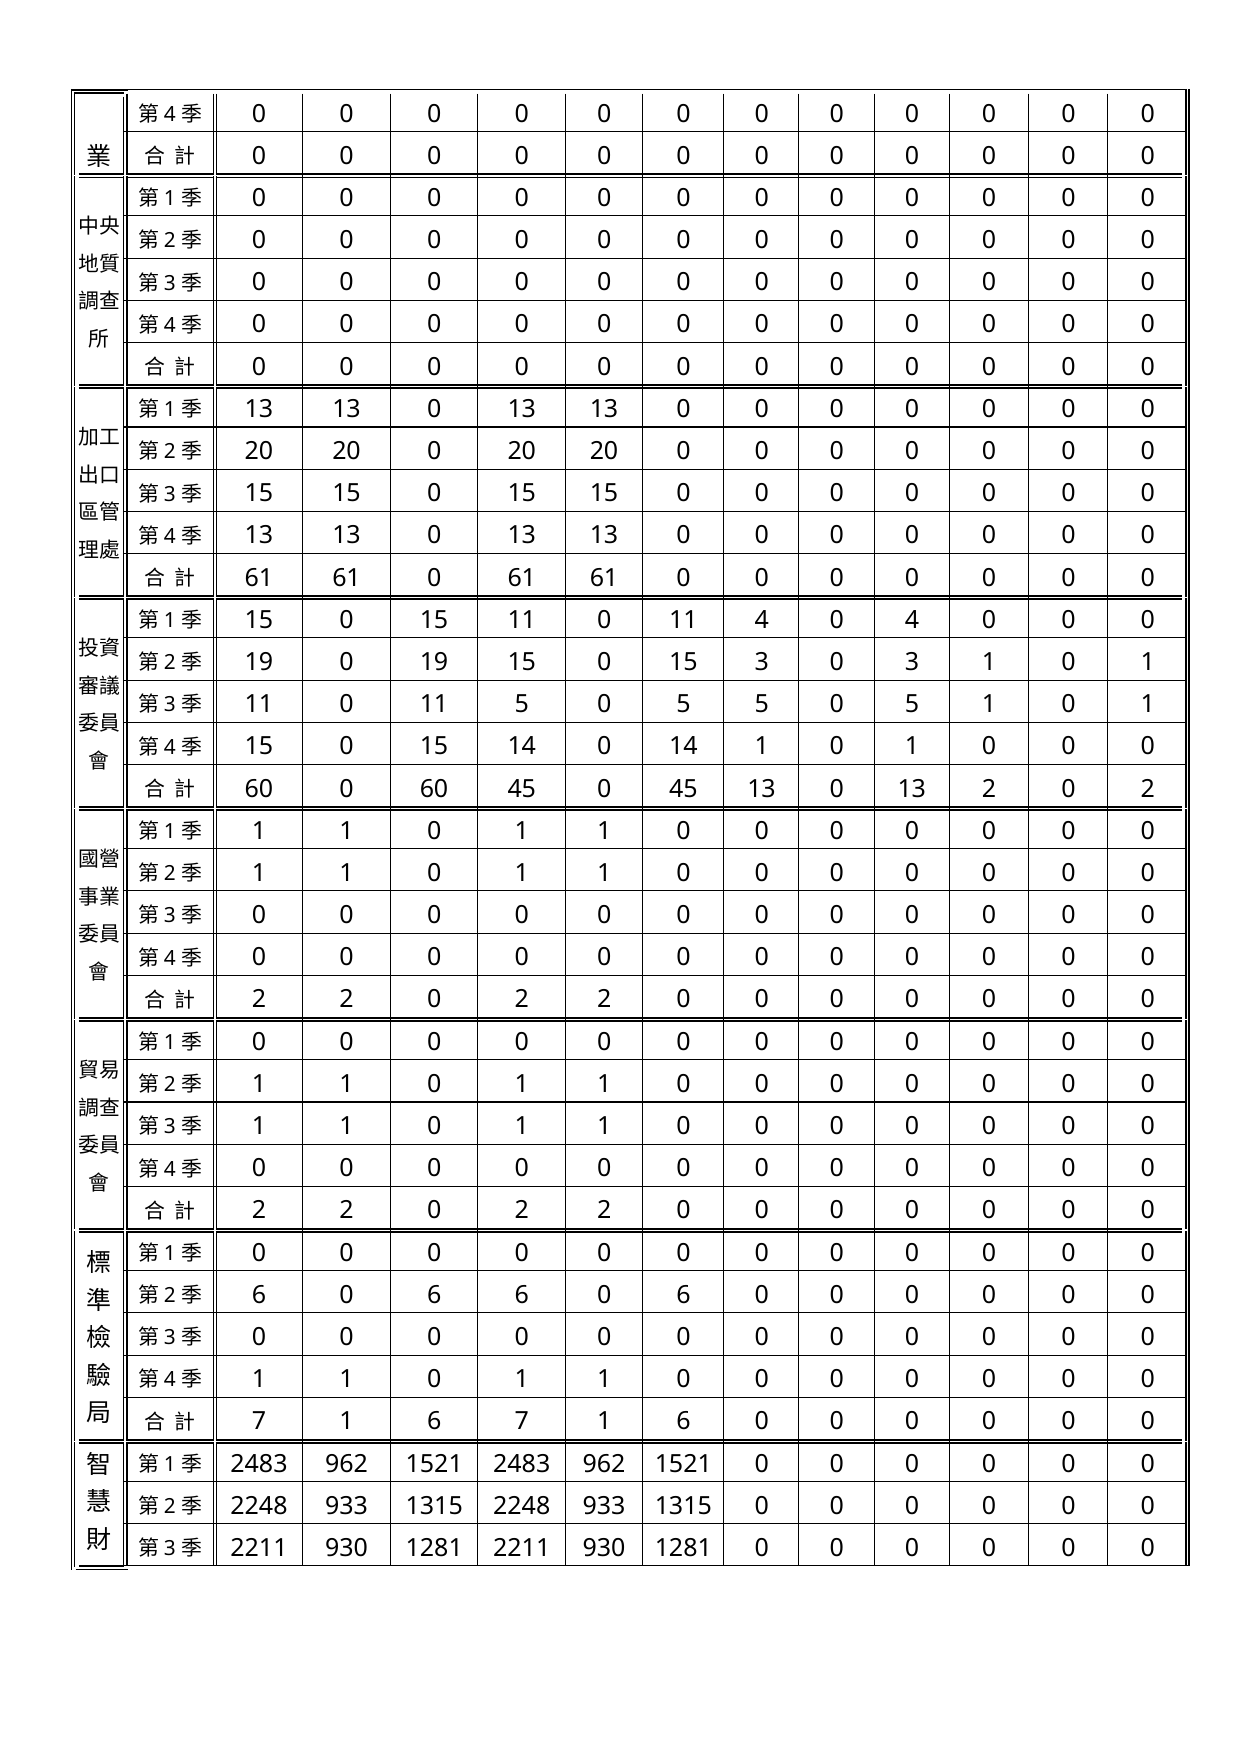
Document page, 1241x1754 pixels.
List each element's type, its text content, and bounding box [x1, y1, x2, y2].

table_cell 0 [1029, 301, 1107, 342]
table_cell 第 4 季 [128, 934, 213, 975]
table_cell 0 [950, 1022, 1028, 1059]
table_cell 13 [478, 389, 565, 426]
table_cell 0 [1029, 1233, 1107, 1270]
table_cell 0 [643, 811, 723, 848]
table_cell 0 [1029, 934, 1107, 975]
table_cell 0 [1108, 1187, 1185, 1228]
table_cell 0 [950, 1356, 1028, 1397]
table_cell 0 [391, 1313, 477, 1354]
table_cell 0 [391, 343, 477, 384]
table_cell 6 [217, 1271, 302, 1312]
table_cell 0 [799, 1145, 874, 1186]
table_cell 0 [391, 1233, 477, 1270]
table_cell 0 [1029, 891, 1107, 933]
table_cell 1 [217, 1356, 302, 1397]
table_cell 0 [874, 90, 949, 131]
table_cell 第 3 季 [128, 1103, 213, 1143]
table_cell 0 [799, 1482, 874, 1523]
table_cell 0 [724, 178, 798, 215]
table_cell 0 [799, 891, 874, 933]
table_cell 1 [303, 1060, 390, 1101]
table_cell 0 [724, 1313, 798, 1354]
table_cell 0 [566, 1022, 642, 1059]
table_cell 11 [217, 681, 302, 722]
table_cell 0 [950, 428, 1028, 468]
table_cell 第 2 季 [128, 1482, 213, 1523]
table_cell 0 [391, 1103, 477, 1143]
table_cell 1521 [391, 1444, 477, 1481]
table_cell 962 [303, 1444, 390, 1481]
table_cell 2483 [478, 1444, 565, 1481]
table_cell 0 [1108, 428, 1185, 468]
table_cell 0 [724, 132, 798, 173]
table_cell 0 [950, 1444, 1028, 1481]
table_cell 0 [799, 1524, 874, 1565]
table_cell 0 [643, 1022, 723, 1059]
table_cell 1521 [643, 1444, 723, 1481]
table_cell 0 [1029, 723, 1107, 764]
table_cell 0 [799, 259, 874, 300]
table_cell 0 [478, 343, 565, 384]
table_cell 0 [566, 216, 642, 258]
table_cell 14 [478, 723, 565, 764]
table_cell 0 [391, 301, 477, 342]
table_cell 11 [391, 681, 477, 722]
table_cell 0 [1029, 470, 1107, 511]
table_cell 0 [303, 259, 390, 300]
table_cell 中小企業處 [73, 91, 125, 173]
table_cell 6 [478, 1271, 565, 1312]
table_cell 0 [643, 343, 723, 384]
table_cell 1 [478, 811, 565, 848]
table_cell 0 [950, 976, 1028, 1017]
table_cell 0 [643, 1060, 723, 1101]
table_cell 1281 [391, 1524, 477, 1565]
table_cell 0 [303, 638, 390, 679]
table_cell 2 [1108, 765, 1185, 806]
table_cell 0 [391, 389, 477, 426]
table_cell 15 [478, 470, 565, 511]
table_cell 0 [875, 1482, 949, 1523]
table_cell 0 [303, 1022, 390, 1059]
table_cell 0 [1108, 723, 1185, 764]
table_cell 0 [1108, 1271, 1185, 1312]
table_cell 0 [478, 1233, 565, 1270]
table_cell 19 [391, 638, 477, 679]
table_cell 0 [950, 470, 1028, 511]
table_cell 第 3 季 [128, 1524, 213, 1565]
table_cell 1 [875, 723, 949, 764]
table_cell 0 [217, 343, 302, 384]
table_cell 1315 [643, 1482, 723, 1523]
table_cell 5 [478, 681, 565, 722]
table_cell 0 [391, 1145, 477, 1186]
table_cell 第 4 季 [128, 1145, 213, 1186]
table_cell 0 [724, 301, 798, 342]
table_cell 0 [1029, 178, 1107, 215]
table_cell 15 [478, 638, 565, 679]
table_cell 0 [875, 811, 949, 848]
table_cell 0 [1108, 1482, 1185, 1523]
table_cell 0 [724, 470, 798, 511]
table_cell 0 [1108, 976, 1185, 1017]
table_cell 0 [391, 811, 477, 848]
table_cell 2211 [217, 1524, 302, 1565]
table_cell 0 [875, 1444, 949, 1481]
table_cell 0 [391, 470, 477, 511]
table_cell 0 [566, 681, 642, 722]
table_cell 0 [1108, 301, 1185, 342]
table_cell 0 [1029, 259, 1107, 300]
table_cell 1 [478, 1356, 565, 1397]
table_cell 2 [478, 1187, 565, 1228]
table_cell 合 計 [128, 976, 213, 1017]
table_cell 0 [643, 132, 723, 173]
table_cell 0 [391, 1356, 477, 1397]
table_cell 0 [1029, 1103, 1107, 1143]
table_cell 0 [875, 512, 949, 553]
table_cell 61 [478, 554, 565, 595]
table_cell 0 [643, 554, 723, 595]
table_cell 0 [799, 1060, 874, 1101]
table_cell 0 [643, 301, 723, 342]
table_cell 0 [799, 600, 874, 637]
table_cell 0 [799, 1356, 874, 1397]
table_cell 1 [303, 811, 390, 848]
table_cell 0 [217, 259, 302, 300]
table_cell 0 [875, 1233, 949, 1270]
table_cell 0 [303, 891, 390, 933]
table_cell 0 [950, 178, 1028, 215]
table_cell 0 [950, 934, 1028, 975]
table_cell 國營事業委員會 [73, 806, 125, 1017]
table_cell 0 [799, 934, 874, 975]
table_cell 1 [566, 1103, 642, 1143]
table_cell 6 [643, 1398, 723, 1439]
table_cell 0 [566, 1145, 642, 1186]
table_cell 0 [1108, 90, 1185, 131]
table_cell 2 [303, 1187, 390, 1228]
table_cell 1 [724, 723, 798, 764]
table_cell 第 3 季 [128, 1313, 213, 1354]
table_cell 0 [950, 600, 1028, 637]
table_cell 61 [303, 554, 390, 595]
table_cell 0 [799, 389, 874, 426]
table_cell 0 [1108, 1103, 1185, 1143]
table_cell 0 [1029, 638, 1107, 679]
table_cell 0 [643, 1356, 723, 1397]
table_cell 0 [1029, 1444, 1107, 1481]
table_cell 0 [950, 1233, 1028, 1270]
table_cell 0 [799, 723, 874, 764]
table_cell 0 [391, 259, 477, 300]
table_cell 0 [1108, 1524, 1185, 1565]
table_cell 0 [643, 1233, 723, 1270]
table_cell 60 [391, 765, 477, 806]
table_cell 0 [724, 1145, 798, 1186]
table_cell 45 [478, 765, 565, 806]
table_cell 0 [643, 1187, 723, 1228]
table_cell 0 [215, 90, 302, 131]
table_cell 5 [643, 681, 723, 722]
table_cell 0 [303, 216, 390, 258]
table_cell 4 [724, 600, 798, 637]
table_cell 0 [391, 1060, 477, 1101]
table_cell 0 [1108, 470, 1185, 511]
table_cell 0 [478, 178, 565, 215]
table_cell 0 [799, 1103, 874, 1143]
table_cell 0 [875, 132, 949, 173]
table_cell 0 [950, 1103, 1028, 1143]
table_cell 5 [875, 681, 949, 722]
table_cell 0 [724, 554, 798, 595]
table_cell 第 4 季 [125, 90, 215, 131]
table_cell 0 [566, 132, 642, 173]
table_cell 60 [217, 765, 302, 806]
table_cell 0 [1029, 1482, 1107, 1523]
table_cell 0 [1029, 1271, 1107, 1312]
table_cell 0 [1108, 512, 1185, 553]
table_cell 0 [949, 90, 1028, 131]
table_cell 0 [391, 849, 477, 890]
table_cell 13 [217, 389, 302, 426]
table_cell 第 3 季 [128, 259, 213, 300]
table_cell 0 [566, 934, 642, 975]
table_cell 0 [799, 428, 874, 468]
table_cell 13 [303, 389, 390, 426]
table_cell 0 [1108, 173, 1187, 215]
table_cell 1 [566, 1356, 642, 1397]
table_cell 投資審議委員會 [73, 595, 125, 806]
table_cell 15 [217, 600, 302, 637]
table_cell 0 [724, 1524, 798, 1565]
table_cell 0 [478, 934, 565, 975]
table_cell 0 [799, 811, 874, 848]
table_cell 0 [217, 1313, 302, 1354]
table_cell 0 [724, 1060, 798, 1101]
table_cell 0 [1029, 849, 1107, 890]
table_cell 962 [566, 1444, 642, 1481]
table_cell 0 [875, 1103, 949, 1143]
table_cell 0 [724, 428, 798, 468]
table_cell 45 [643, 765, 723, 806]
table_cell 0 [217, 132, 302, 173]
table_cell 1 [303, 1103, 390, 1143]
table_cell 加工出口區管理處 [73, 384, 125, 595]
table_cell 0 [566, 600, 642, 637]
table_cell 0 [217, 891, 302, 933]
table_cell 0 [724, 389, 798, 426]
table_cell 0 [950, 1524, 1028, 1565]
table_cell 0 [950, 512, 1028, 553]
table_cell 0 [799, 1313, 874, 1354]
table_cell 0 [566, 1233, 642, 1270]
table_cell 0 [724, 1103, 798, 1143]
table_cell 0 [799, 90, 874, 131]
table_cell 0 [950, 1060, 1028, 1101]
table_cell 0 [391, 554, 477, 595]
table_cell 1 [566, 849, 642, 890]
table_cell 0 [950, 891, 1028, 933]
table_cell 0 [1108, 849, 1185, 890]
table_cell 0 [566, 1313, 642, 1354]
table_cell 第 3 季 [128, 470, 213, 511]
table_cell 0 [1108, 1145, 1185, 1186]
table_cell 2 [217, 1187, 302, 1228]
table_cell 合 計 [128, 765, 213, 806]
table_cell 2 [478, 976, 565, 1017]
table_cell 0 [1029, 90, 1108, 131]
table_cell 1 [478, 1060, 565, 1101]
table_cell 0 [724, 1271, 798, 1312]
table_cell 0 [1108, 1313, 1185, 1354]
table_cell 0 [217, 301, 302, 342]
table_cell 0 [875, 891, 949, 933]
table_cell 2211 [478, 1524, 565, 1565]
table_cell 0 [799, 470, 874, 511]
table_cell 0 [799, 1187, 874, 1228]
table_cell 合 計 [128, 1398, 213, 1439]
table_cell 0 [1108, 1017, 1187, 1059]
table_cell 0 [643, 1145, 723, 1186]
table_cell 0 [1029, 765, 1107, 806]
table_cell 15 [566, 470, 642, 511]
table_cell 0 [724, 811, 798, 848]
table_cell 0 [799, 512, 874, 553]
table_cell 1 [303, 1356, 390, 1397]
table_cell 15 [303, 470, 390, 511]
table_cell 0 [478, 259, 565, 300]
table_cell 0 [391, 934, 477, 975]
table_cell 第 1 季 [128, 811, 213, 848]
table_cell 0 [950, 1398, 1028, 1439]
table_cell 0 [643, 90, 724, 131]
table_cell 0 [478, 301, 565, 342]
table_cell 0 [643, 976, 723, 1017]
table_cell 0 [875, 389, 949, 426]
table_cell 0 [875, 934, 949, 975]
table_cell 0 [643, 934, 723, 975]
table_cell 0 [1108, 891, 1185, 933]
table_cell 1 [478, 1103, 565, 1143]
table_cell 0 [303, 132, 390, 173]
table_cell 0 [875, 259, 949, 300]
table_cell 0 [566, 723, 642, 764]
table_cell 0 [875, 1060, 949, 1101]
table_cell 2248 [478, 1482, 565, 1523]
table_cell 0 [950, 389, 1028, 426]
table_cell 2 [566, 976, 642, 1017]
table_cell 0 [566, 638, 642, 679]
table_cell 0 [950, 1482, 1028, 1523]
table_cell 2 [950, 765, 1028, 806]
table_cell 13 [566, 512, 642, 553]
table_cell 0 [799, 849, 874, 890]
table_cell 第 2 季 [128, 1060, 213, 1101]
table_cell 第 1 季 [128, 178, 213, 215]
table_cell 智慧財產局 [73, 1439, 125, 1565]
table_cell 0 [724, 216, 798, 258]
table_cell 0 [391, 1187, 477, 1228]
table_cell 0 [724, 1233, 798, 1270]
table_cell 1281 [643, 1524, 723, 1565]
table_cell 0 [303, 343, 390, 384]
table_cell 0 [1029, 1356, 1107, 1397]
table_cell 0 [303, 934, 390, 975]
table_cell 0 [875, 1313, 949, 1354]
table_cell 0 [950, 132, 1028, 173]
table_cell 0 [875, 1145, 949, 1186]
table_cell 2483 [217, 1444, 302, 1481]
table_cell 0 [1029, 132, 1107, 173]
table_cell 1315 [391, 1482, 477, 1523]
table_cell 0 [1108, 384, 1187, 426]
table_cell 0 [799, 301, 874, 342]
table_cell 0 [643, 428, 723, 468]
table_cell 0 [478, 1022, 565, 1059]
table_cell 0 [1029, 389, 1107, 426]
table_cell 2 [303, 976, 390, 1017]
table_cell 13 [566, 389, 642, 426]
table_cell 0 [1029, 1187, 1107, 1228]
table_cell 0 [390, 90, 478, 131]
table_cell 0 [1108, 1356, 1185, 1397]
table_cell 0 [950, 343, 1028, 384]
table_cell 0 [724, 934, 798, 975]
table_cell 0 [875, 1398, 949, 1439]
table_cell 0 [303, 600, 390, 637]
table_cell 0 [724, 512, 798, 553]
table_cell 1 [217, 811, 302, 848]
table_cell 1 [950, 681, 1028, 722]
table_cell 0 [875, 976, 949, 1017]
table_cell 15 [643, 638, 723, 679]
table_cell 0 [1029, 600, 1107, 637]
table_cell 0 [875, 849, 949, 890]
table_cell 0 [1108, 554, 1185, 595]
table_cell 0 [950, 301, 1028, 342]
table_cell 13 [217, 512, 302, 553]
table_cell 0 [643, 849, 723, 890]
table_cell 第 1 季 [128, 1444, 213, 1481]
table_cell 1 [950, 638, 1028, 679]
table_cell 0 [799, 554, 874, 595]
table_cell 4 [875, 600, 949, 637]
table_cell 0 [724, 1187, 798, 1228]
table_cell 0 [950, 1313, 1028, 1354]
table_cell 0 [950, 811, 1028, 848]
table_cell 1 [478, 849, 565, 890]
table_cell 0 [478, 132, 565, 173]
table_cell 第 2 季 [128, 216, 213, 258]
table_cell 0 [875, 1187, 949, 1228]
table_cell 0 [799, 216, 874, 258]
table_cell 0 [303, 301, 390, 342]
table_cell 0 [566, 891, 642, 933]
table_cell 1 [303, 849, 390, 890]
table_cell 0 [643, 178, 723, 215]
table_cell 0 [724, 259, 798, 300]
table_cell 0 [1029, 1145, 1107, 1186]
table_cell 1 [566, 1398, 642, 1439]
table_cell 15 [217, 723, 302, 764]
table_cell 0 [643, 512, 723, 553]
table_cell 第 3 季 [128, 891, 213, 933]
table_cell 0 [1108, 1060, 1185, 1101]
table_cell 6 [643, 1271, 723, 1312]
table_cell 0 [875, 178, 949, 215]
table_cell 0 [724, 976, 798, 1017]
table_cell 0 [875, 554, 949, 595]
table_cell 0 [724, 1444, 798, 1481]
table_cell 0 [217, 216, 302, 258]
table_cell 0 [1029, 428, 1107, 468]
table_cell 0 [724, 1022, 798, 1059]
table_cell 0 [391, 891, 477, 933]
table_cell 0 [724, 1356, 798, 1397]
table_cell 0 [478, 1313, 565, 1354]
table_cell 0 [303, 1271, 390, 1312]
table_cell 11 [478, 600, 565, 637]
table_cell 第 4 季 [128, 1356, 213, 1397]
table_cell 0 [799, 681, 874, 722]
table_cell 3 [875, 638, 949, 679]
table_cell 0 [950, 723, 1028, 764]
table_cell 0 [799, 1233, 874, 1270]
table_cell 15 [217, 470, 302, 511]
table_cell 1 [217, 1103, 302, 1143]
table_cell 1 [1108, 638, 1185, 679]
table_cell 0 [643, 216, 723, 258]
table_cell 第 3 季 [128, 681, 213, 722]
table_cell 第 2 季 [128, 638, 213, 679]
table_cell 0 [875, 1524, 949, 1565]
table_cell 第 1 季 [128, 1022, 213, 1059]
table_cell 0 [799, 132, 874, 173]
table_cell 0 [391, 512, 477, 553]
table_cell 0 [1029, 1022, 1107, 1059]
table_cell 合 計 [128, 132, 213, 173]
table_cell 20 [566, 428, 642, 468]
table_cell 0 [217, 1145, 302, 1186]
table_cell 0 [1108, 259, 1185, 300]
table_cell 第 2 季 [128, 849, 213, 890]
table_cell 0 [391, 132, 477, 173]
table_cell 15 [391, 600, 477, 637]
table_cell 0 [1108, 934, 1185, 975]
table_cell 0 [950, 216, 1028, 258]
table_cell 0 [1029, 216, 1107, 258]
table_cell 0 [217, 934, 302, 975]
table_cell 0 [303, 1313, 390, 1354]
table_cell 0 [724, 1398, 798, 1439]
table_cell 13 [875, 765, 949, 806]
table_cell 0 [643, 1103, 723, 1143]
table_cell 0 [478, 891, 565, 933]
table_cell 1 [217, 849, 302, 890]
table_cell 0 [875, 1271, 949, 1312]
table_cell 20 [217, 428, 302, 468]
table_cell 0 [643, 891, 723, 933]
table_cell 0 [391, 428, 477, 468]
table_cell 19 [217, 638, 302, 679]
table_cell 合 計 [128, 554, 213, 595]
table_cell 2248 [217, 1482, 302, 1523]
table_cell 0 [950, 849, 1028, 890]
table_cell 6 [391, 1398, 477, 1439]
table_cell 0 [1029, 976, 1107, 1017]
table_cell 0 [950, 259, 1028, 300]
table_cell 0 [1029, 1313, 1107, 1354]
table_cell 0 [799, 765, 874, 806]
table_cell 0 [799, 1022, 874, 1059]
table_cell 0 [799, 178, 874, 215]
table_cell 第 1 季 [128, 600, 213, 637]
table_cell 0 [478, 1145, 565, 1186]
table_cell 0 [566, 1271, 642, 1312]
table_cell 0 [565, 90, 642, 131]
table_cell 20 [303, 428, 390, 468]
table_cell 13 [303, 512, 390, 553]
table_cell 0 [1029, 811, 1107, 848]
table_cell 0 [1029, 1524, 1107, 1565]
table_cell 61 [566, 554, 642, 595]
table_cell 合 計 [128, 1187, 213, 1228]
table_cell 0 [950, 1187, 1028, 1228]
table_cell 0 [1029, 512, 1107, 553]
table_cell 61 [217, 554, 302, 595]
table_cell 1 [566, 811, 642, 848]
table_cell 0 [799, 1444, 874, 1481]
table_cell 0 [1108, 216, 1185, 258]
table_cell 0 [1029, 681, 1107, 722]
table_cell 0 [799, 638, 874, 679]
table_cell 0 [799, 1398, 874, 1439]
table_cell 0 [724, 90, 799, 131]
table_cell 0 [217, 1022, 302, 1059]
table_cell 中央地質調查所 [73, 173, 125, 384]
table_cell 0 [1108, 806, 1187, 848]
table_cell 0 [1029, 1060, 1107, 1101]
table_cell 0 [724, 891, 798, 933]
table_cell 0 [391, 1022, 477, 1059]
table_cell 0 [478, 90, 565, 131]
table_cell 7 [217, 1398, 302, 1439]
table_cell 0 [303, 178, 390, 215]
table_cell 標準檢驗局 [73, 1228, 125, 1439]
table_cell 0 [217, 1233, 302, 1270]
table_cell 0 [478, 216, 565, 258]
table_cell 0 [875, 301, 949, 342]
table_cell 第 1 季 [128, 1233, 213, 1270]
table_cell 0 [799, 343, 874, 384]
table_cell 0 [1108, 1439, 1187, 1481]
table_cell 0 [303, 1233, 390, 1270]
table_cell 1 [303, 1398, 390, 1439]
table_cell 2 [217, 976, 302, 1017]
table_cell 0 [950, 1271, 1028, 1312]
table_cell 6 [391, 1271, 477, 1312]
table_cell 0 [1029, 343, 1107, 384]
table_cell 第 4 季 [128, 512, 213, 553]
table_cell 20 [478, 428, 565, 468]
table_cell 5 [724, 681, 798, 722]
table_cell 0 [799, 1271, 874, 1312]
table_cell 0 [724, 849, 798, 890]
table_cell 0 [643, 259, 723, 300]
table_cell 0 [875, 1356, 949, 1397]
table_cell 0 [1108, 132, 1185, 173]
table_cell 0 [1108, 343, 1185, 384]
table_cell 0 [1108, 1398, 1185, 1439]
table_cell 第 2 季 [128, 1271, 213, 1312]
table_cell 1 [217, 1060, 302, 1101]
table_cell 1 [566, 1060, 642, 1101]
table_cell 0 [950, 554, 1028, 595]
table_cell 0 [303, 90, 390, 131]
table_cell 0 [303, 723, 390, 764]
table_cell 15 [391, 723, 477, 764]
table_cell 0 [643, 470, 723, 511]
table_cell 0 [643, 1313, 723, 1354]
table_cell 0 [875, 1022, 949, 1059]
table_cell 933 [566, 1482, 642, 1523]
table_cell 0 [391, 216, 477, 258]
table_cell 0 [303, 1145, 390, 1186]
table_cell 11 [643, 600, 723, 637]
table_cell 第 1 季 [128, 389, 213, 426]
table_cell 0 [1108, 1228, 1187, 1270]
table_cell 930 [566, 1524, 642, 1565]
table_cell 0 [566, 178, 642, 215]
table_cell 0 [875, 216, 949, 258]
table_cell 0 [1029, 554, 1107, 595]
table_cell 930 [303, 1524, 390, 1565]
table_cell 0 [875, 470, 949, 511]
table_cell 13 [478, 512, 565, 553]
table_cell 0 [875, 428, 949, 468]
table_cell 13 [724, 765, 798, 806]
table_cell 7 [478, 1398, 565, 1439]
table_cell 0 [217, 178, 302, 215]
table_cell 0 [303, 765, 390, 806]
table_cell 第 4 季 [128, 723, 213, 764]
table_cell 1 [1108, 681, 1185, 722]
table_cell 3 [724, 638, 798, 679]
table_cell 0 [875, 343, 949, 384]
table_cell 第 2 季 [128, 428, 213, 468]
table_cell 0 [391, 178, 477, 215]
table_cell 貿易調查委員會 [73, 1017, 125, 1228]
table_cell 0 [303, 681, 390, 722]
table_cell 14 [643, 723, 723, 764]
table_cell 0 [566, 765, 642, 806]
table_cell 0 [391, 976, 477, 1017]
table_cell 0 [724, 343, 798, 384]
table_cell 0 [1108, 595, 1187, 637]
table_cell 0 [1029, 1398, 1107, 1439]
table_cell 2 [566, 1187, 642, 1228]
table_cell 0 [724, 1482, 798, 1523]
table_cell 0 [566, 343, 642, 384]
table_cell 0 [566, 301, 642, 342]
table_cell 933 [303, 1482, 390, 1523]
table_cell 0 [799, 976, 874, 1017]
table_cell 0 [950, 1145, 1028, 1186]
table_cell 第 4 季 [128, 301, 213, 342]
table_cell 合 計 [128, 343, 213, 384]
table_cell 0 [643, 389, 723, 426]
table_cell 0 [566, 259, 642, 300]
